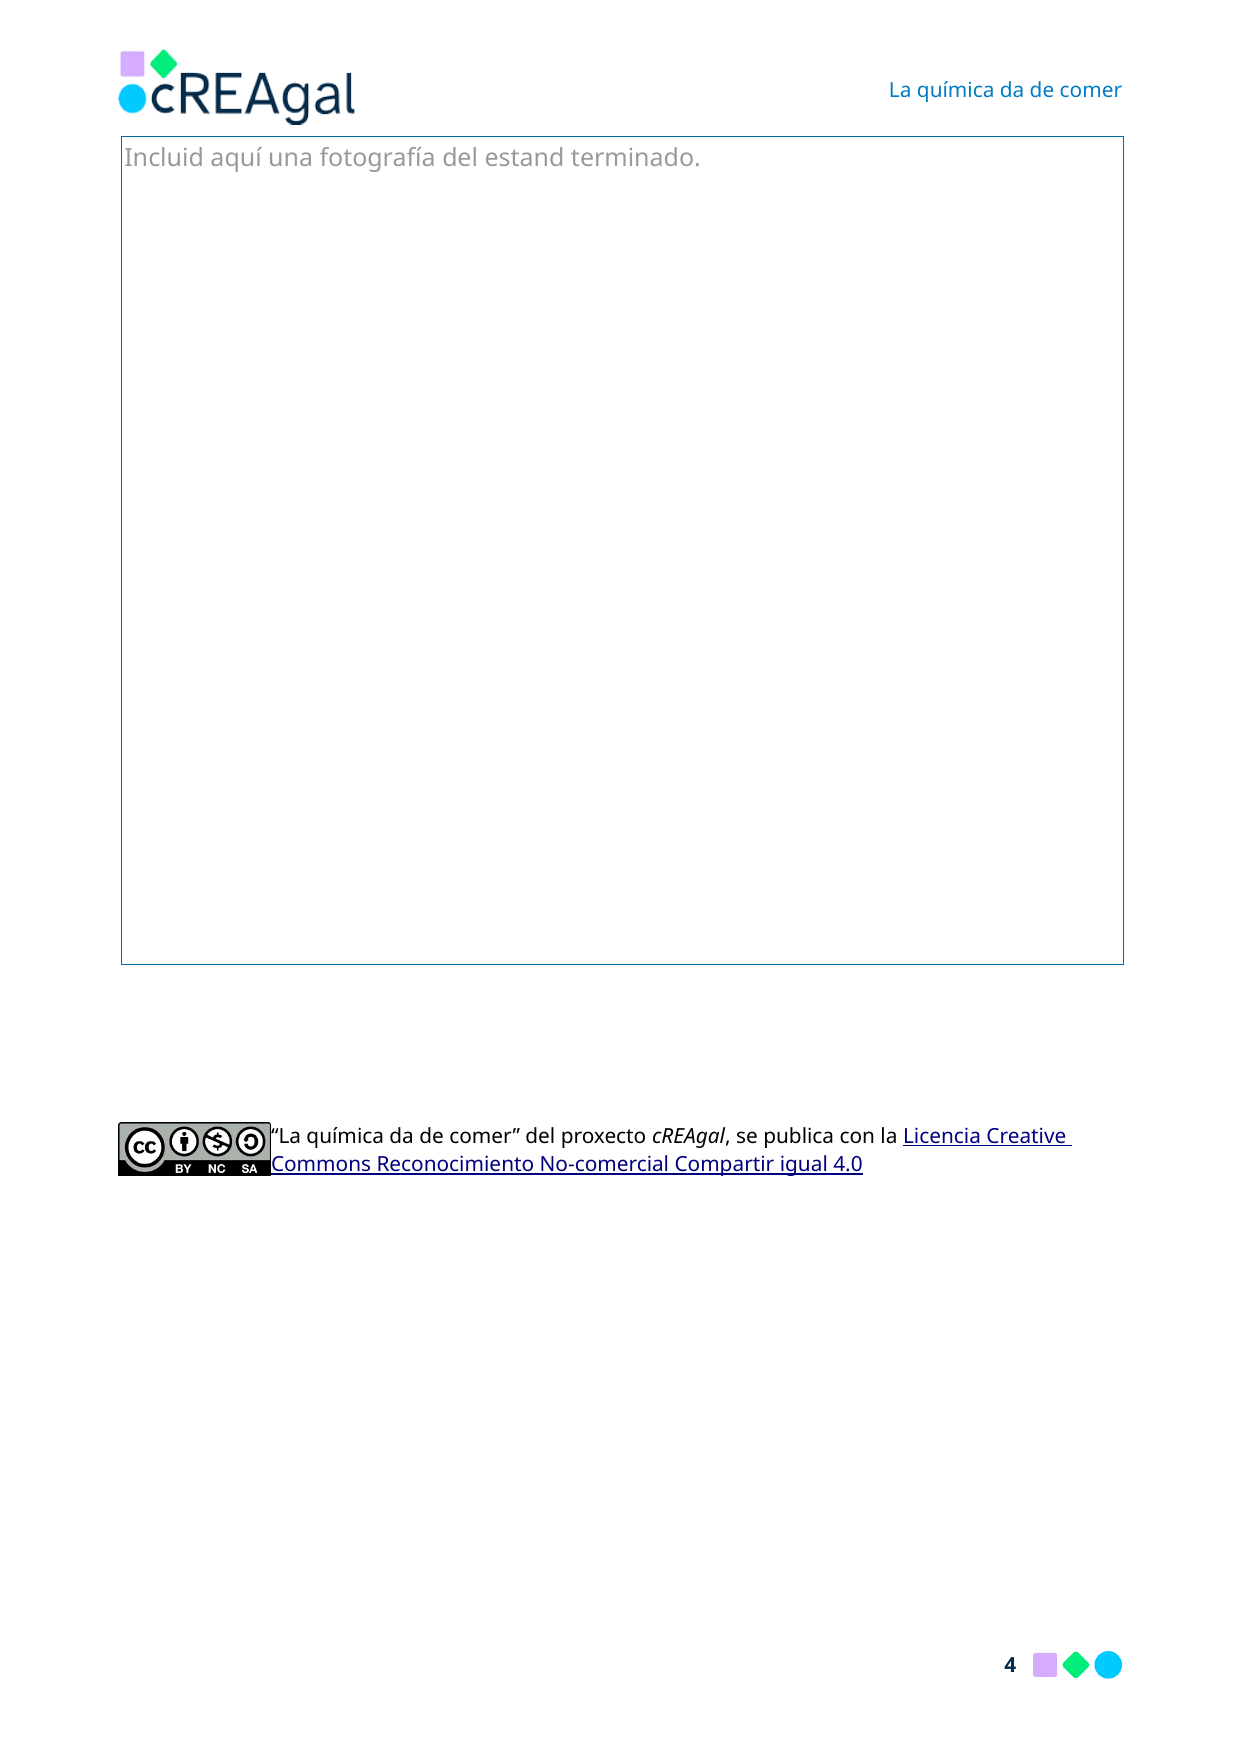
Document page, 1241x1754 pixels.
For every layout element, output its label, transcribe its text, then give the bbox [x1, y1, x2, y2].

text “La química da de comer” del proxecto cREAgal, se publica con la Licencia Creative Commons Reconocimiento No-comercial Compartir igual 4.0 [118, 1121, 1122, 1178]
picture [118, 49, 355, 125]
picture [118, 1122, 271, 1176]
table_cell Incluid aquí una fotografía del estand terminado. [122, 137, 1123, 964]
